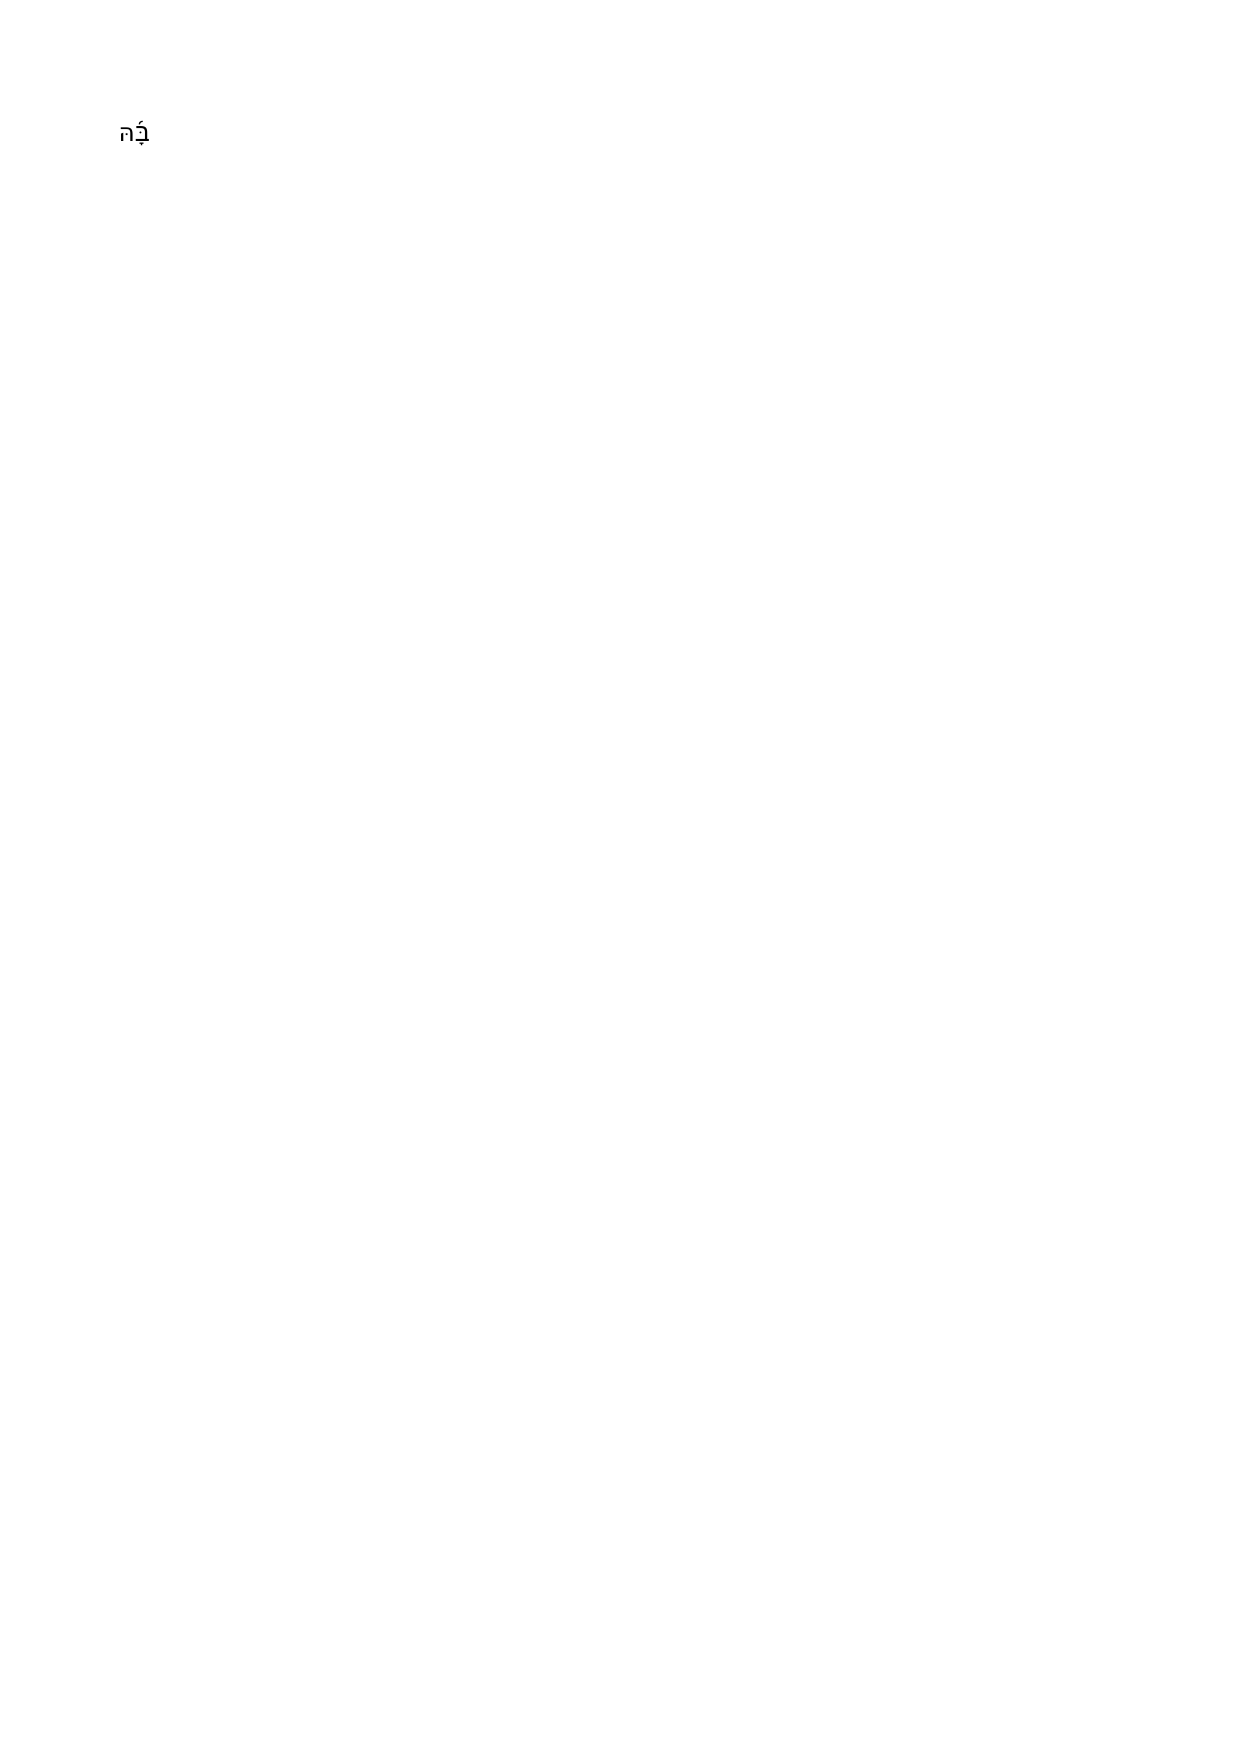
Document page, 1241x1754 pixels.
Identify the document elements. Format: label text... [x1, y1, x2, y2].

text בָּ֜הּ [118, 118, 1122, 147]
